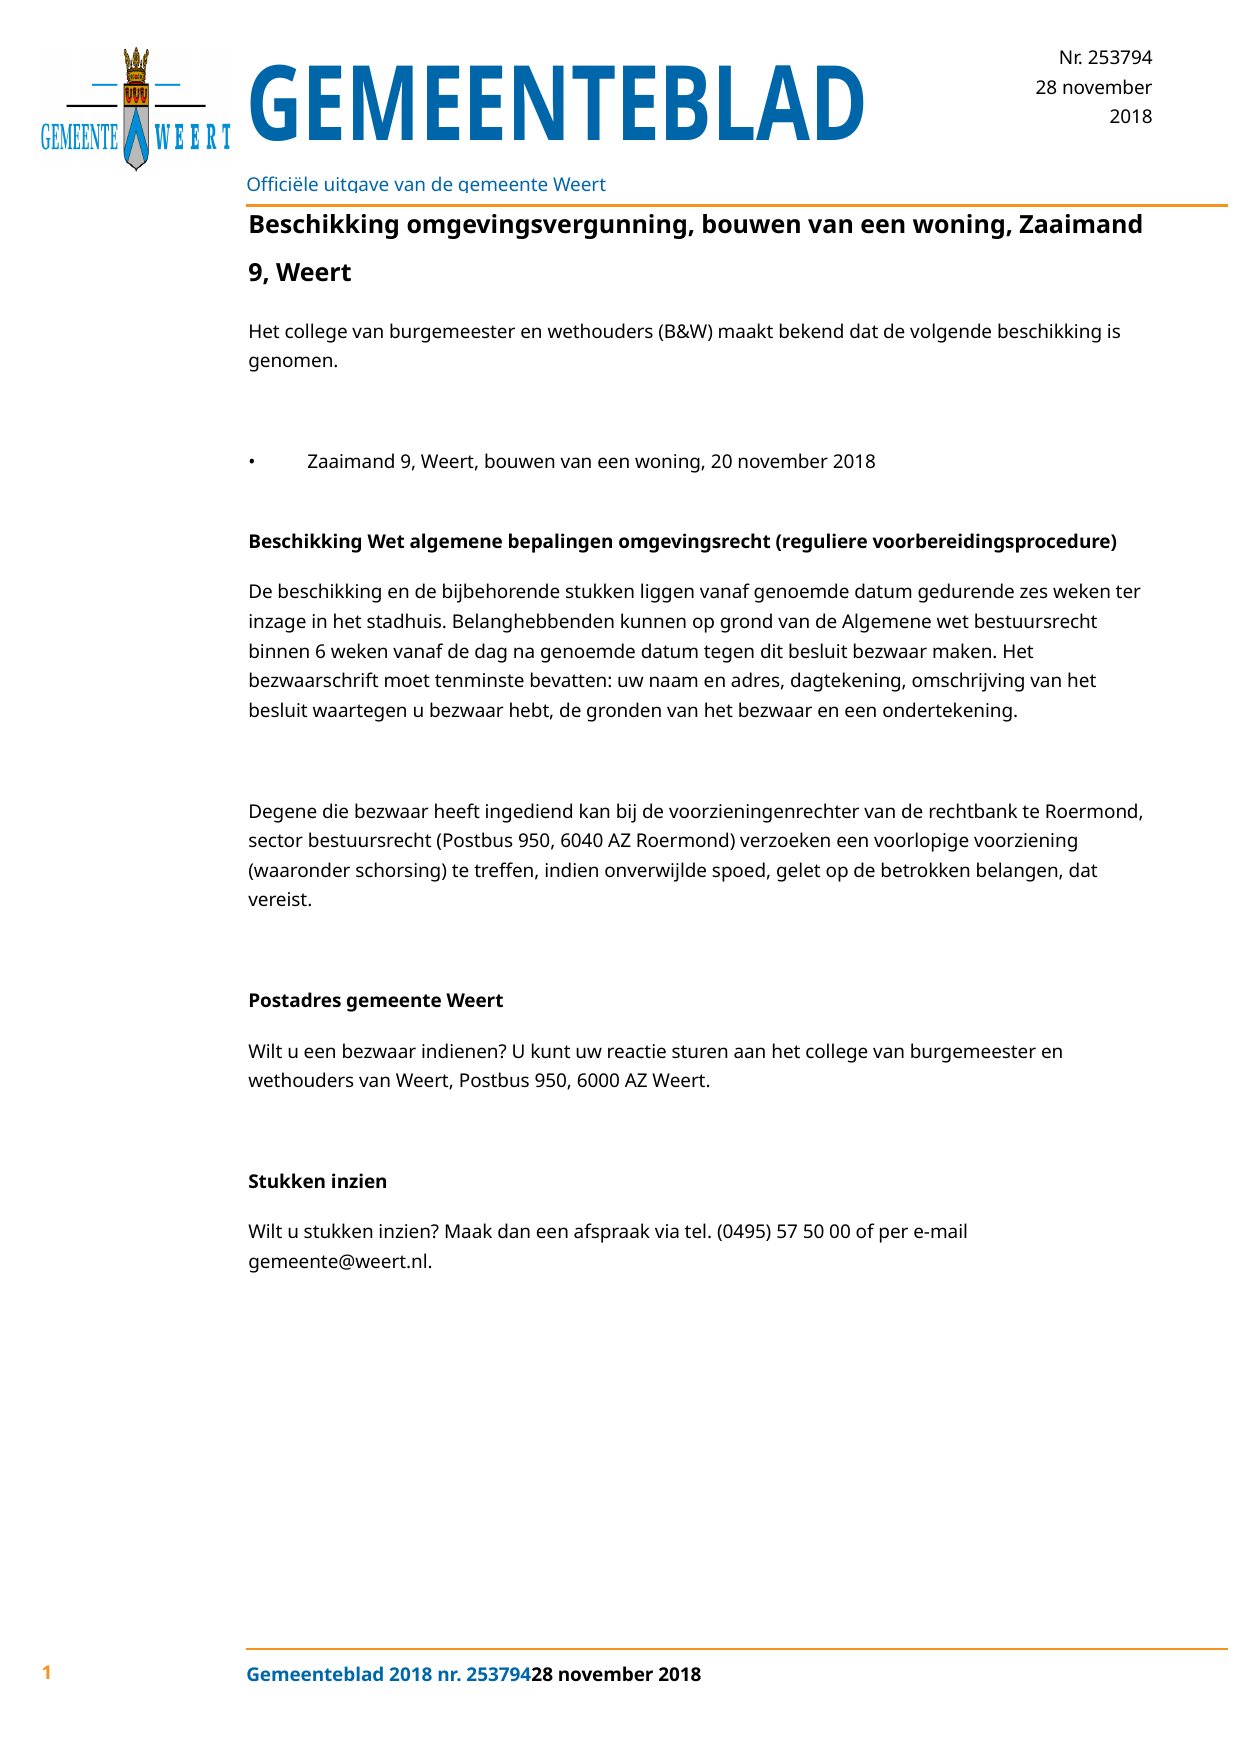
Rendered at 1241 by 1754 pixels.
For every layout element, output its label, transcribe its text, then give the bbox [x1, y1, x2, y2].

text Wilt u stukken inzien? Maak dan een afspraak via tel. (0495) 57 50 00 of per e-mail gemeente@weert.nl. [248, 1219, 1152, 1274]
text Postadres gemeente Weert [248, 987, 1152, 1013]
text Wilt u een bezwaar indienen? U kunt uw reactie sturen aan het college van burgemeester en wethouders van Weert, Postbus 950, 6000 AZ Weert. [248, 1038, 1152, 1093]
text De beschikking en de bijbehorende stukken liggen vanaf genoemde datum gedurende zes weken ter inzage in het stadhuis. Belanghebbenden kunnen op grond van de Algemene wet bestuursrecht binnen 6 weken vanaf de dag na genoemde datum tegen dit besluit bezwaar maken. Het bezwaarschrift moet tenminste bevatten: uw naam en adres, dagtekening, omschrijving van het besluit waartegen u bezwaar hebt, de gronden van het bezwaar en een ondertekening. [248, 579, 1152, 723]
text Beschikking Wet algemene bepalingen omgevingsrecht (reguliere voorbereidingsprocedure) [248, 528, 1152, 554]
list Zaaimand 9, Weert, bouwen van een woning, 20 november 2018 [248, 448, 1152, 474]
text Beschikking omgevingsvergunning, bouwen van een woning, Zaaimand 9, Weert [248, 207, 1152, 288]
text Degene die bezwaar heeft ingediend kan bij de voorzieningenrechter van de rechtbank te Roermond, sector bestuursrecht (Postbus 950, 6040 AZ Roermond) verzoeken een voorlopige voorziening (waaronder schorsing) te treffen, indien onverwijlde spoed, gelet op de betrokken belangen, dat vereist. [248, 798, 1152, 912]
text Stukken inzien [248, 1168, 1152, 1194]
text Het college van burgemeester en wethouders (B&W) maakt bekend dat de volgende beschikking is genomen. [248, 318, 1152, 373]
picture [41, 47, 231, 172]
